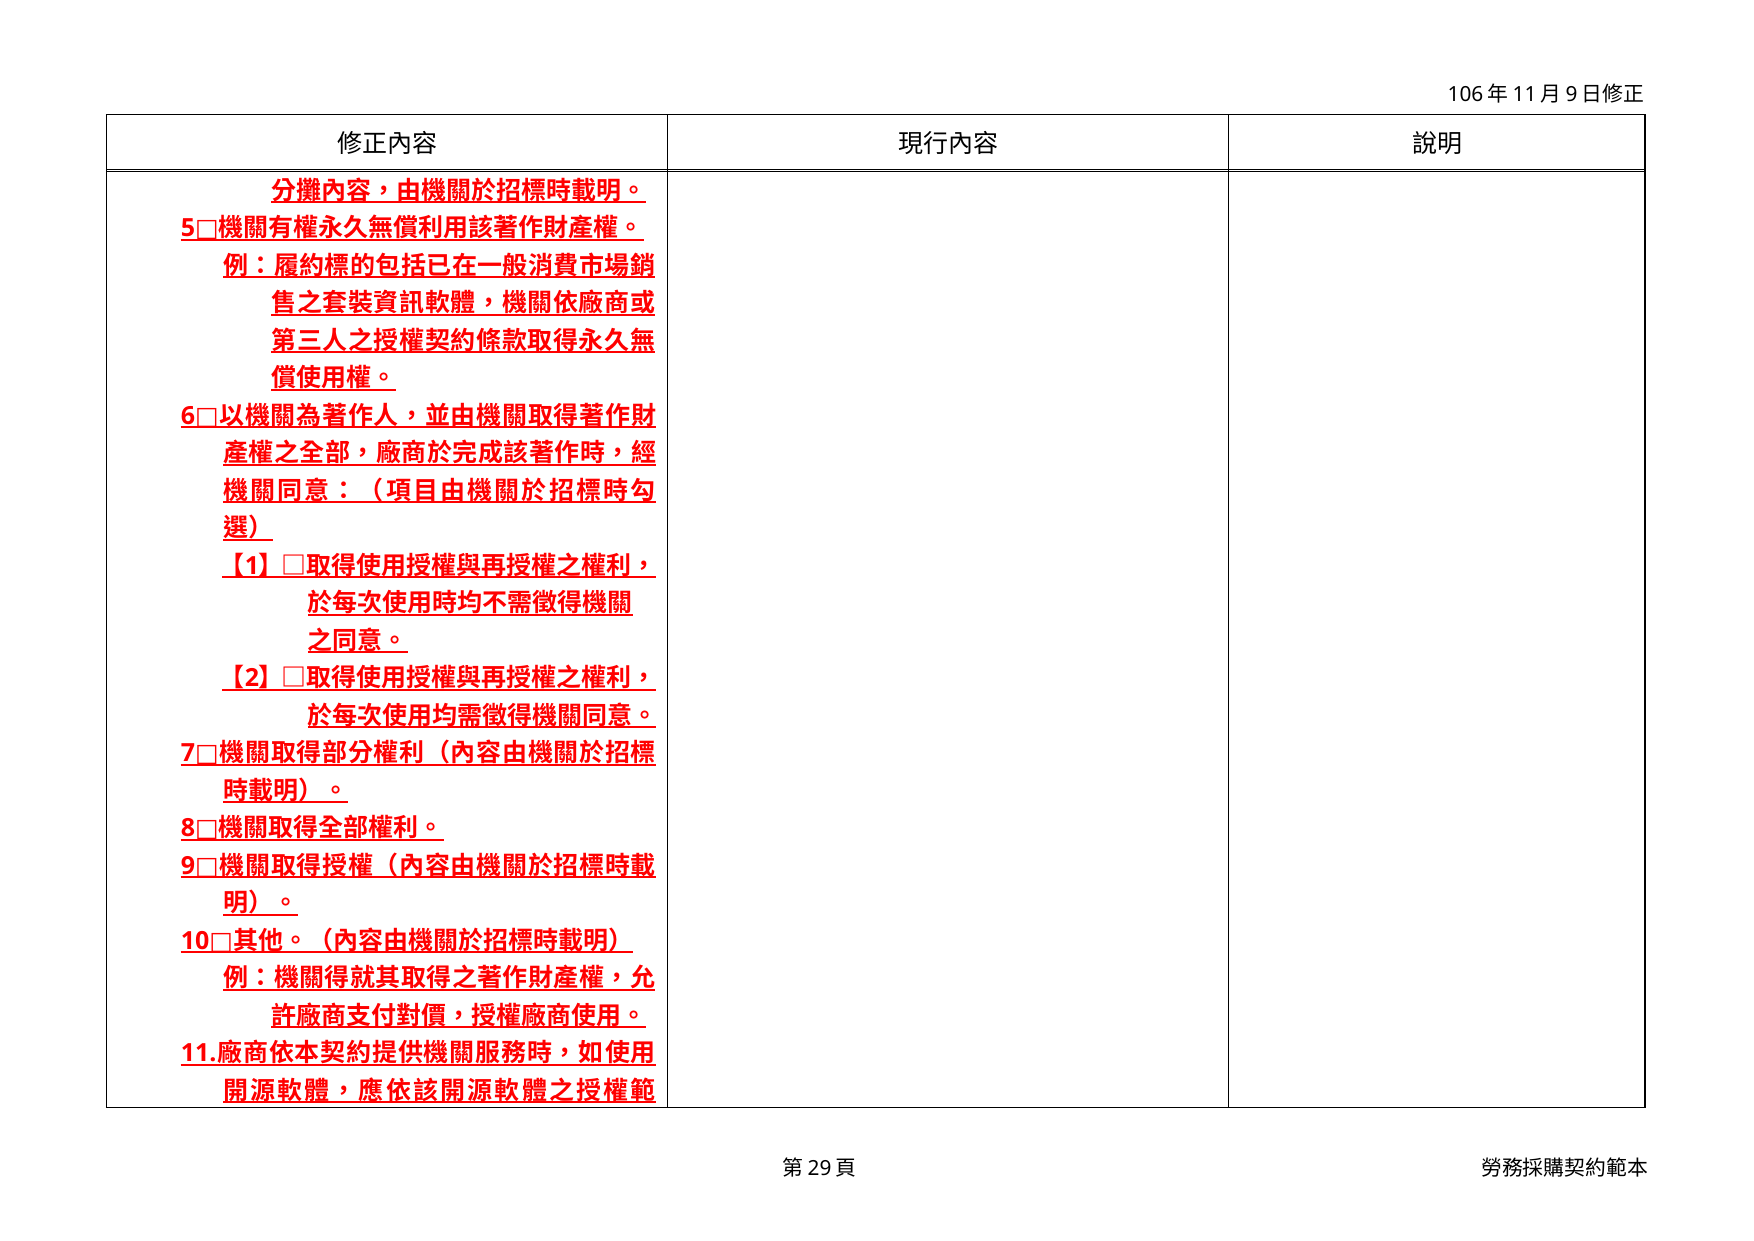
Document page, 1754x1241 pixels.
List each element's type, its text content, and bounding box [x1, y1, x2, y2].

table_header 修正內容 [107, 115, 667, 169]
table_cell 第3款參照「資訊服務採購契約範本」第16條第3款第5目、第6目及經濟部智慧財產局建議修正。 本會已訂有「公共工程技術服務契約範本」，機關辦理規劃、設計、監造或管理之採購應採前揭契約範本，爰刪除相關文字。另第8款參照「資訊服務採購契約範本」第15條第1款第5目修正。 第11款比照「財物採購契約範本」第15條第11款修正。 第12款比照「財物採購契約範本」第15條第12款修正。 本會已訂定「勞動派遣採購契約範本」，機關依行政院訂頒「行政院運用勞動派遣應行注意事項」規定運用勞動派遣，應採「勞動派遣採購契約範本」，爰第14款配合勞動部訂定之承攬原則修正為「派駐勞工」；配合承攬原則第2點第3款修正第1目及第2目；配合承攬原則第4點第5款修正第14款第3目，並移列第8條第16款第8目；配合承攬原則第4點第1款修正第14款第4目及第5目，並移列第8條第16款第2目第1選項；第6目酌修文字並移列第3目；第7目刪除。 第15款參照「勞動派遣採購契約範本」第14條第17款修正。 [1229, 172, 1644, 1107]
table_header 現行內容 [668, 115, 1228, 169]
table_cell [668, 172, 1228, 1107]
table_cell 分攤內容，由機關於招標時載明。 5□機關有權永久無償利用該著作財產權。 例：履約標的包括已在一般消費市場銷售之套裝資訊軟體，機關依廠商或第三人之授權契約條款取得永久無償使用權。 6□以機關為著作人，並由機關取得著作財產權之全部，廠商於完成該著作時，經機關同意：（項目由機關於招標時勾選） 【1】□取得使用授權與再授權之權利，於每次使用時均不需徵得機關之同意。 【2】□取得使用授權與再授權之權利，於每次使用均需徵得機關同意。 7□機關取得部分權利（內容由機關於招標時載明）。 8□機關取得全部權利。 9□機關取得授權（內容由機關於招標時載明）。 10□其他。（內容由機關於招標時載明） 例：機關得就其取得之著作財產權，允許廠商支付對價，授權廠商使用。 11.廠商依本契約提供機關服務時，如使用開源軟體，應依該開源軟體之授權範 [107, 172, 667, 1107]
table_header 說明 [1229, 115, 1644, 169]
